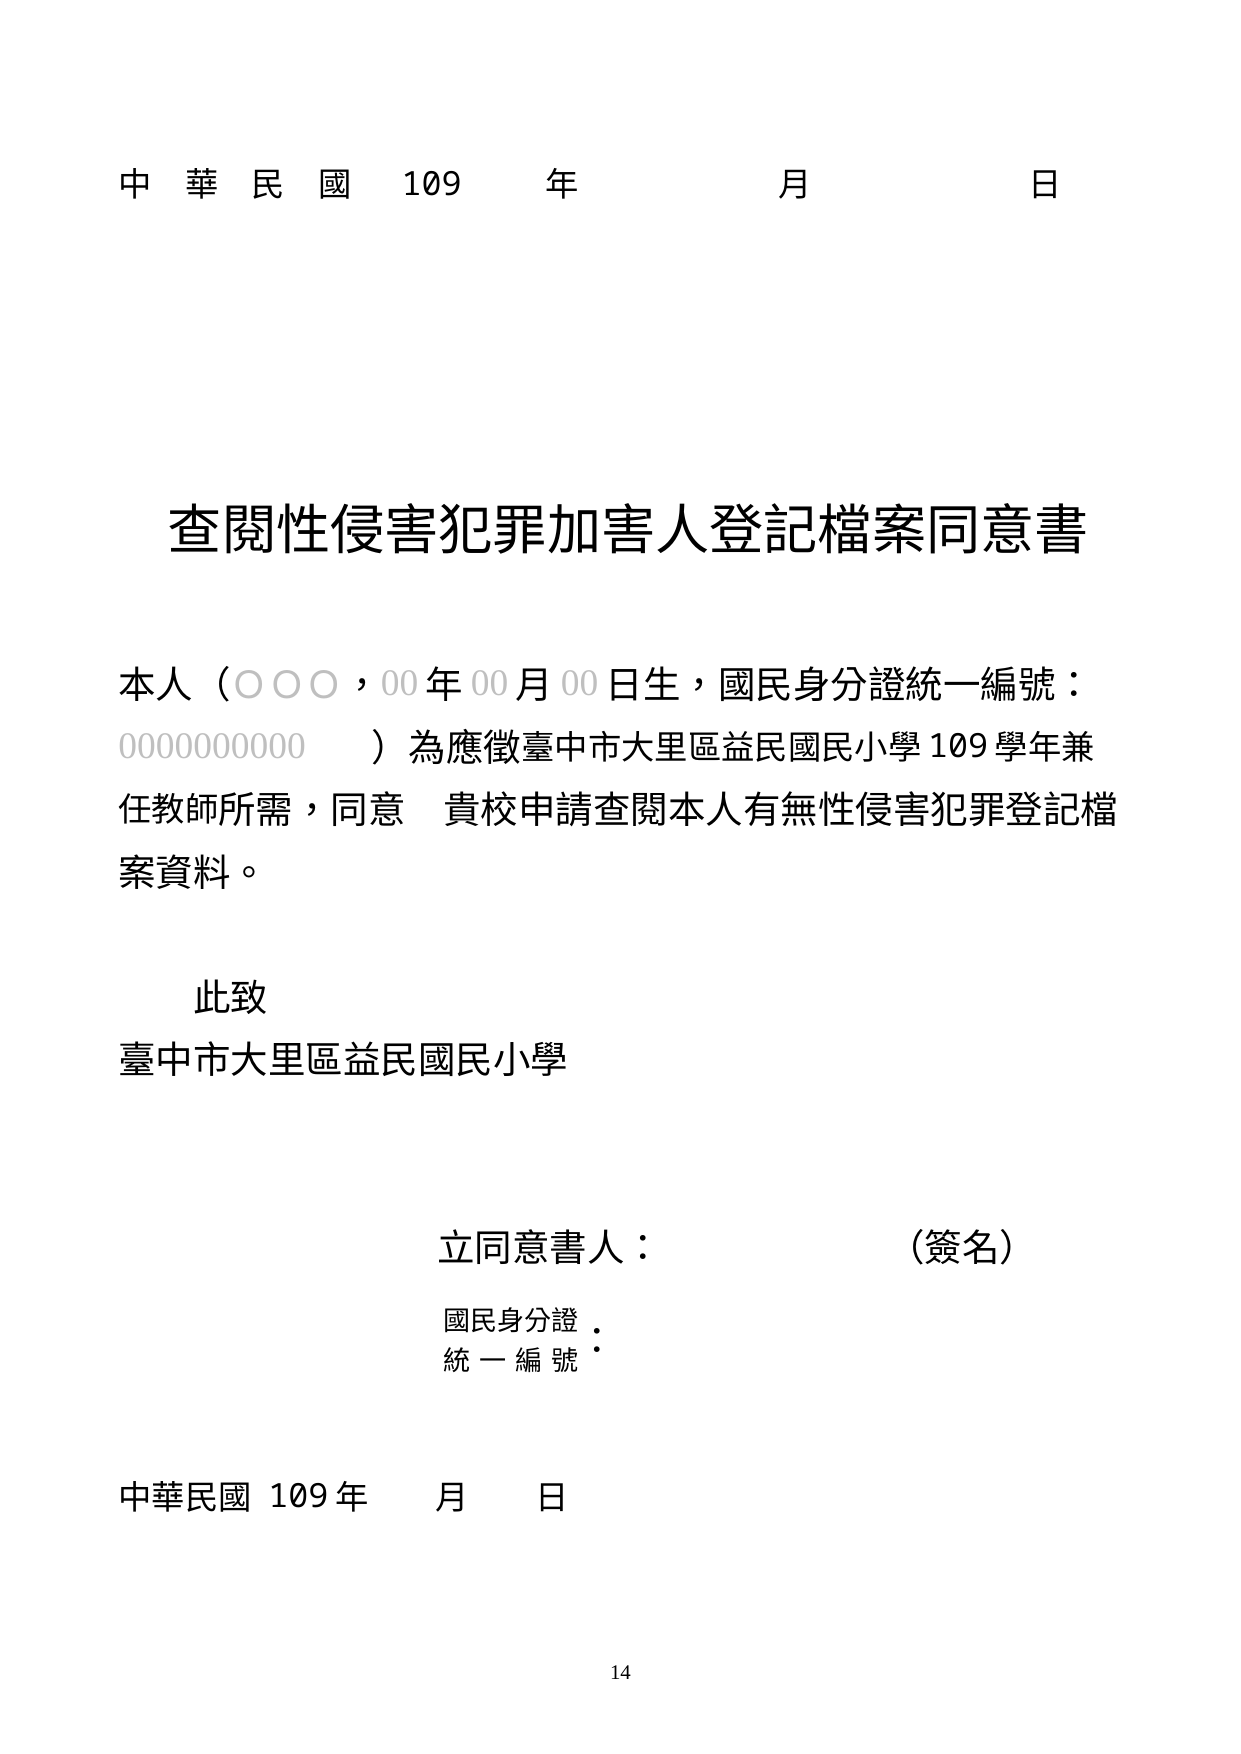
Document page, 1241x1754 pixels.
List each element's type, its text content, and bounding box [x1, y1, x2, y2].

text 中華民國 109年 月 日 [118, 1453, 1122, 1516]
text 查閱性侵害犯罪加害人登記檔案同意書 [118, 453, 1138, 578]
text 國民身分證統一編號： [118, 1266, 1122, 1391]
text 此致 [118, 953, 1122, 1016]
text 中 華 民 國 109 年 月 日 [118, 141, 1122, 203]
text 立同意書人： （簽名） [118, 1203, 1122, 1266]
text 本人（ＯＯＯ，00年00月00日生，國民身分證統一編號：0000000000 ）為應徵臺中市大里區益民國民小學109學年兼任教師所需，同意 貴校申請查閱本人有無性侵害犯罪登記檔案資料。 [118, 641, 1122, 891]
text 臺中市大里區益民國民小學 [118, 1016, 1122, 1078]
